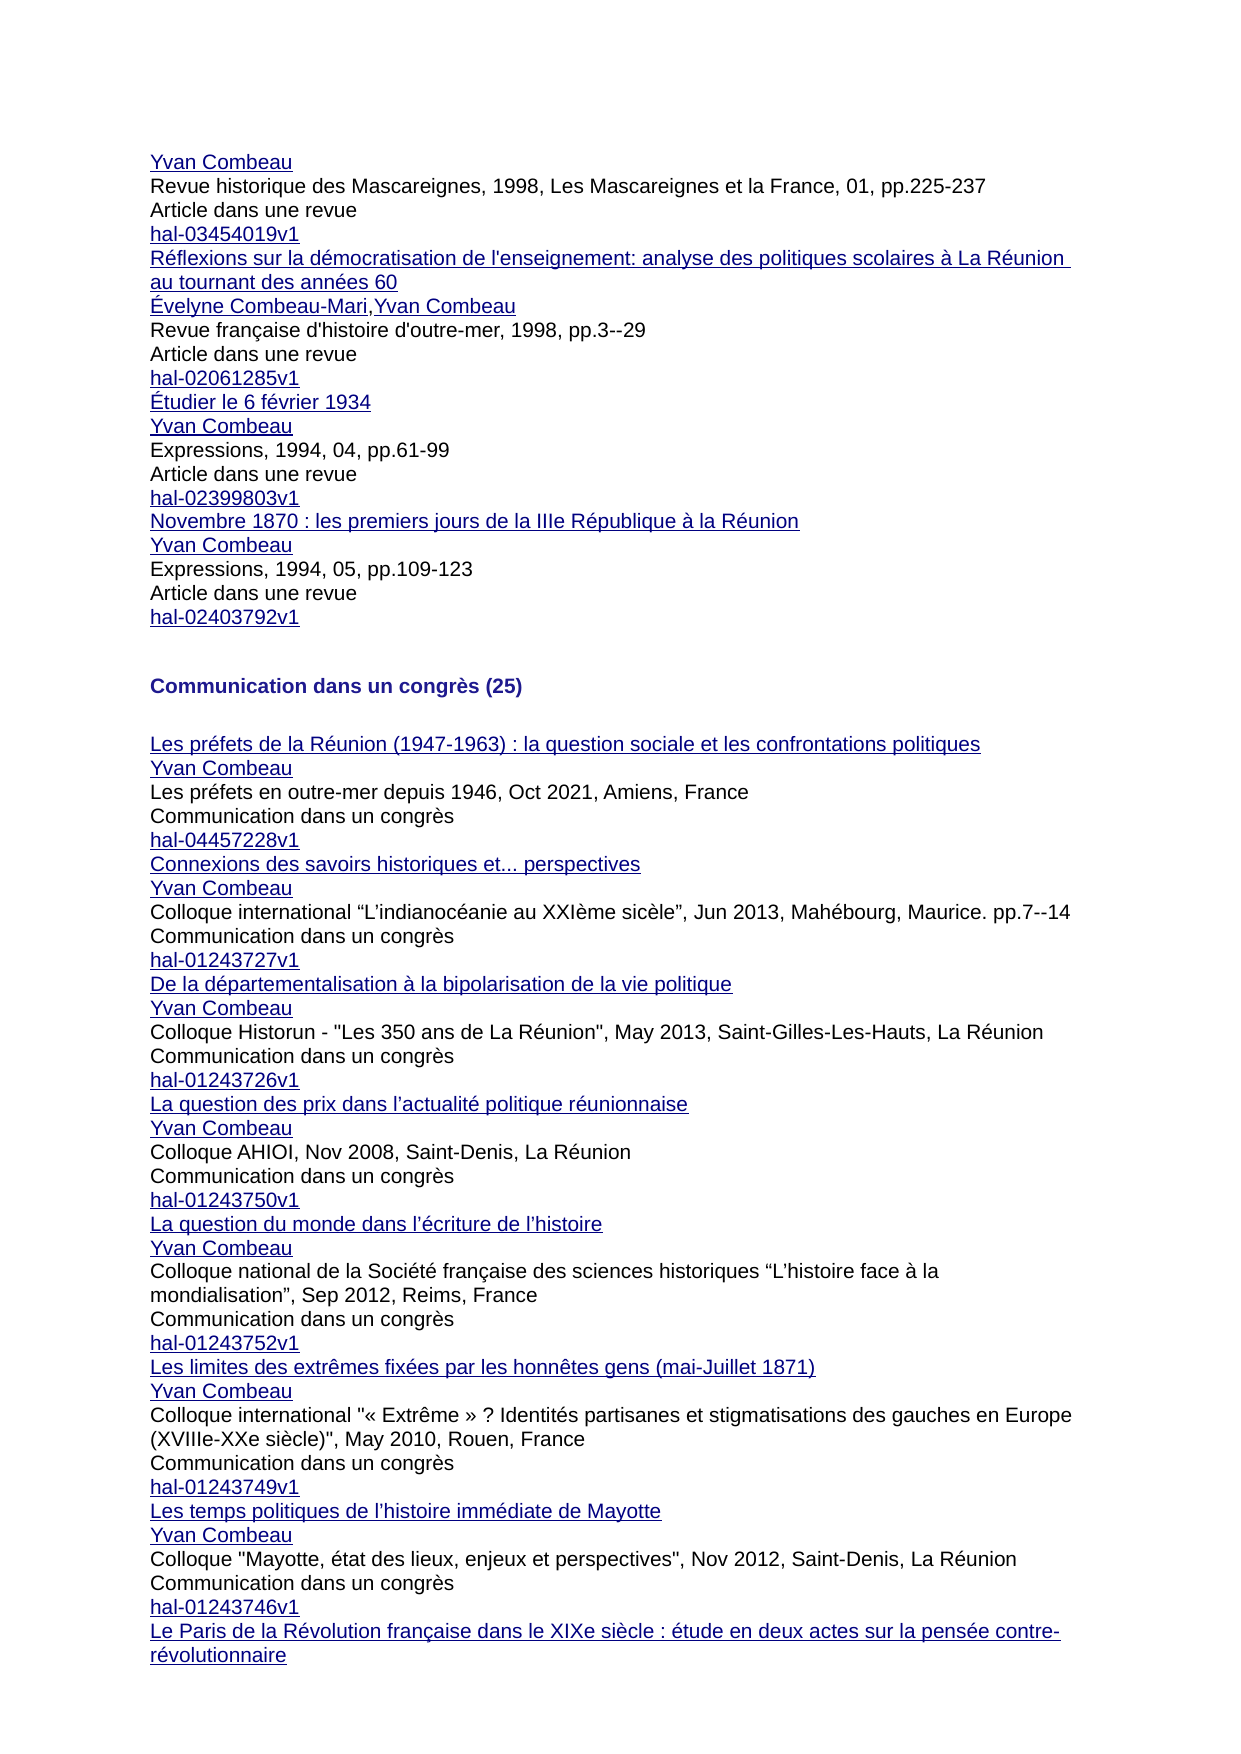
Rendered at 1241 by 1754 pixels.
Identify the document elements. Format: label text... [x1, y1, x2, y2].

table_cell Les limites des extrêmes fixées par les honnêtes gens (mai-Juillet 1871) Yvan Combeau Colloque international "« Extrême » ? Identités partisanes et stigmatisations des gauches en Europe (XVIIIe-XXe siècle)", May 2010, Rouen, France Communication dans un congrès hal-01243749v1 [150, 1355, 1090, 1499]
table_cell La question des prix dans l’actualité politique réunionnaise Yvan Combeau Colloque AHIOI, Nov 2008, Saint-Denis, La Réunion Communication dans un congrès hal-01243750v1 [150, 1092, 1090, 1211]
table_cell Yvan Combeau Revue historique des Mascareignes, 1998, Les Mascareignes et la France, 01, pp.225-237 Article dans une revue hal-03454019v1 [150, 150, 1090, 246]
table_cell Connexions des savoirs historiques et... perspectives Yvan Combeau Colloque international “L’indianocéanie au XXIème sicèle”, Jun 2013, Mahébourg, Maurice. pp.7--14 Communication dans un congrès hal-01243727v1 [150, 852, 1090, 972]
table_cell Novembre 1870 : les premiers jours de la IIIe République à la Réunion Yvan Combeau Expressions, 1994, 05, pp.109-123 Article dans une revue hal-02403792v1 [150, 509, 1090, 629]
table_cell Les temps politiques de l’histoire immédiate de Mayotte Yvan Combeau Colloque "Mayotte, état des lieux, enjeux et perspectives", Nov 2012, Saint-Denis, La Réunion Communication dans un congrès hal-01243746v1 [150, 1499, 1090, 1619]
table_cell Réflexions sur la démocratisation de l'enseignement: analyse des politiques scolaires à La Réunion au tournant des années 60 Évelyne Combeau-Mari,Yvan Combeau Revue française d'histoire d'outre-mer, 1998, pp.3--29 Article dans une revue hal-02061285v1 [150, 246, 1090, 389]
subtitle Communication dans un congrès (25) [150, 674, 1090, 698]
table_header Les préfets de la Réunion (1947-1963) : la question sociale et les confrontations politiques Yvan Combeau Les préfets en outre-mer depuis 1946, Oct 2021, Amiens, France Communication dans un congrès hal-04457228v1 [150, 732, 1090, 852]
table_cell De la départementalisation à la bipolarisation de la vie politique Yvan Combeau Colloque Historun - "Les 350 ans de La Réunion", May 2013, Saint-Gilles-Les-Hauts, La Réunion Communication dans un congrès hal-01243726v1 [150, 972, 1090, 1092]
table_cell La question du monde dans l’écriture de l’histoire Yvan Combeau Colloque national de la Société française des sciences historiques “L’histoire face à la mondialisation”, Sep 2012, Reims, France Communication dans un congrès hal-01243752v1 [150, 1211, 1090, 1355]
table_cell Étudier le 6 février 1934 Yvan Combeau Expressions, 1994, 04, pp.61-99 Article dans une revue hal-02399803v1 [150, 390, 1090, 509]
table_cell Le Paris de la Révolution française dans le XIXe siècle : étude en deux actes sur la pensée contre-révolutionnaire [150, 1619, 1090, 1667]
